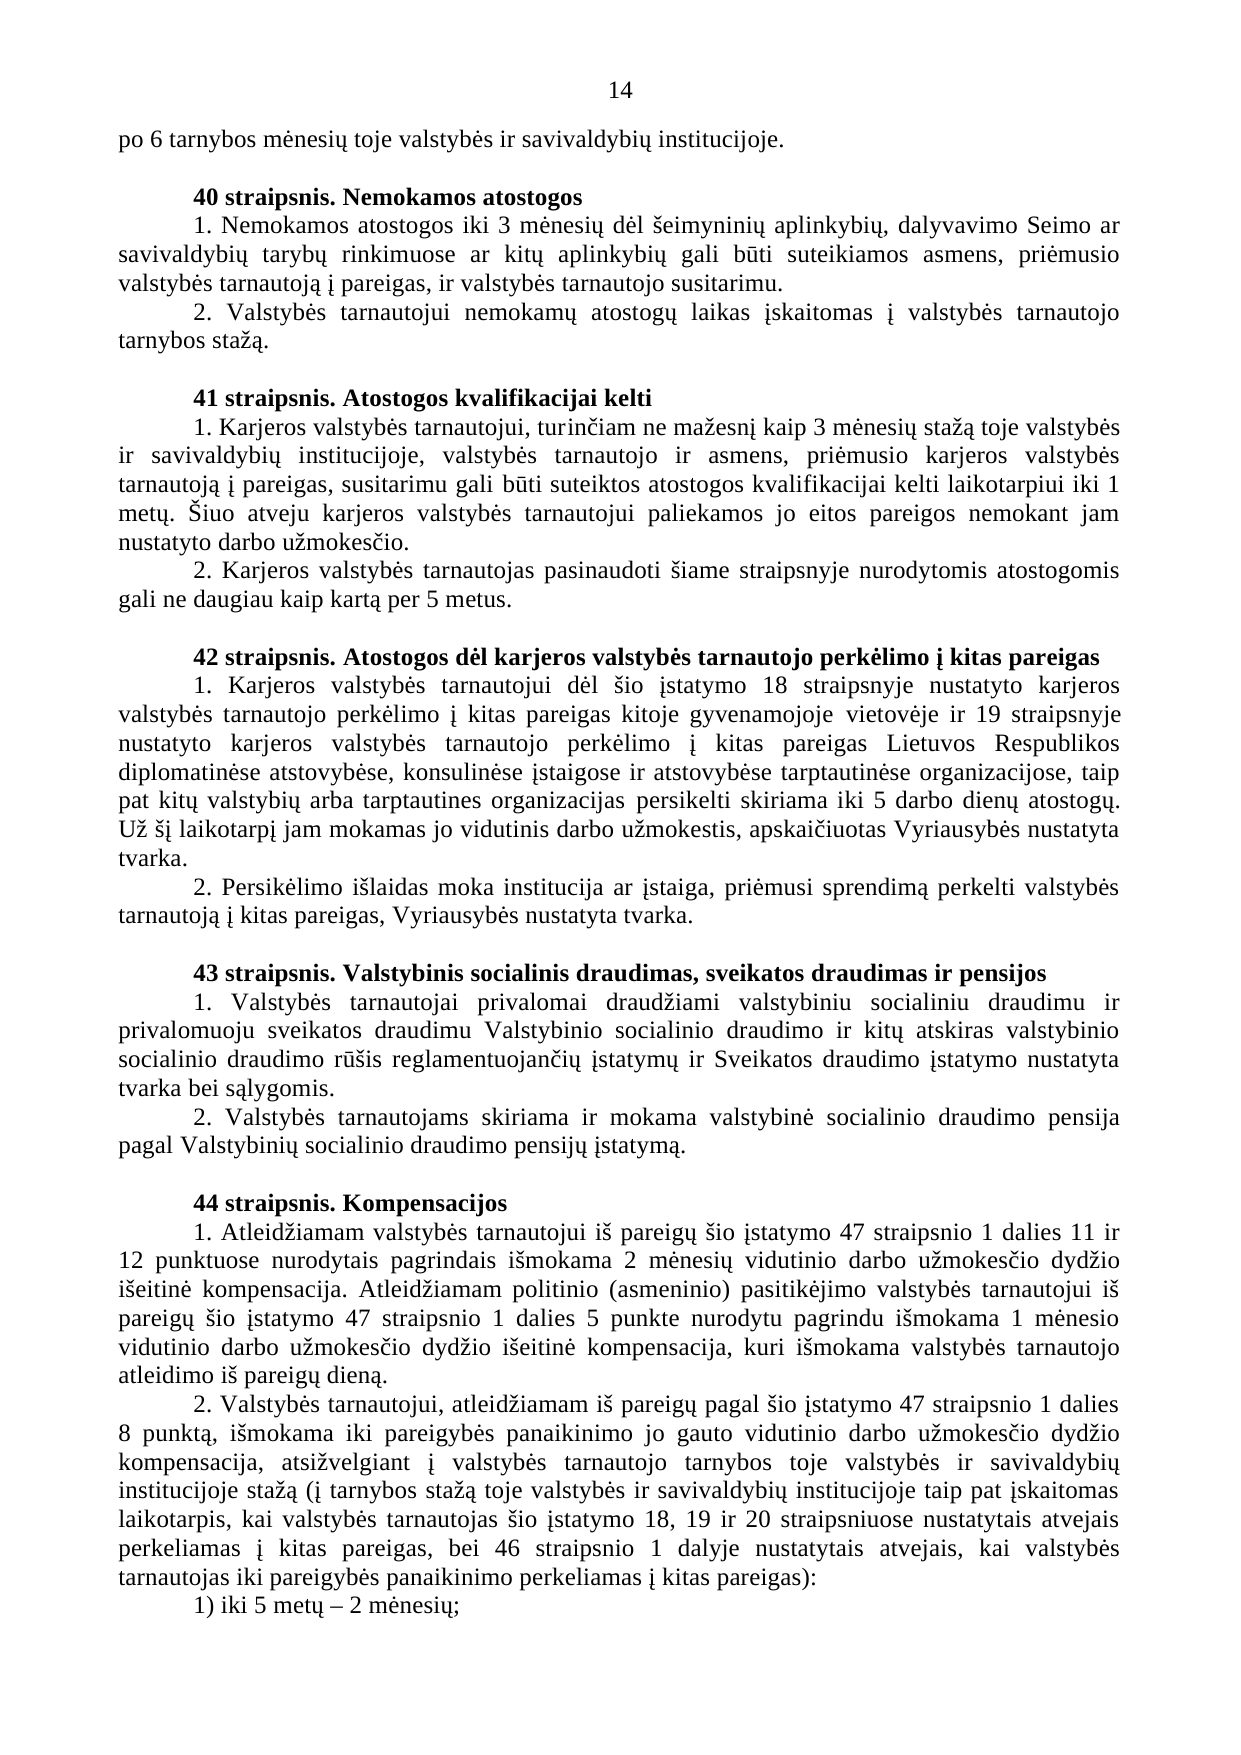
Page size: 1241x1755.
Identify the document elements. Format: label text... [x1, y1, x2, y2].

text 2. Karjeros valstybės tarnautojas pasinaudoti šiame straipsnyje nurodytomis atostogomis gali ne daugiau kaip kartą per 5 metus. [118, 555, 1122, 613]
text po 6 tarnybos mėnesių toje valstybės ir savivaldybių institucijoje. [118, 124, 1122, 153]
text 2. Persikėlimo išlaidas moka institucija ar įstaiga, priėmusi sprendimą perkelti valstybės tarnautoją į kitas pareigas, Vyriausybės nustatyta tvarka. [118, 872, 1122, 929]
text 1. Karjeros valstybės tarnautojui, turinčiam ne mažesnį kaip 3 mėnesių stažą toje valstybės ir savivaldybių institucijoje, valstybės tarnautojo ir asmens, priėmusio karjeros valstybės tarnautoją į pareigas, susitarimu gali būti suteiktos atostogos kvalifikacijai kelti laikotarpiui iki 1 metų. Šiuo atveju karjeros valstybės tarnautojui paliekamos jo eitos pareigos nemokant jam nustatyto darbo užmokesčio. [118, 412, 1122, 555]
text 1) iki 5 metų – 2 mėnesių; [118, 1590, 1122, 1619]
text 1. Atleidžiamam valstybės tarnautojui iš pareigų šio įstatymo 47 straipsnio 1 dalies 11 ir 12 punktuose nurodytais pagrindais išmokama 2 mėnesių vidutinio darbo užmokesčio dydžio išeitinė kompensacija. Atleidžiamam politinio (asmeninio) pasitikėjimo valstybės tarnautojui iš pareigų šio įstatymo 47 straipsnio 1 dalies 5 punkte nurodytu pagrindu išmokama 1 mėnesio vidutinio darbo užmokesčio dydžio išeitinė kompensacija, kuri išmokama valstybės tarnautojo atleidimo iš pareigų dieną. [118, 1217, 1122, 1389]
text 1. Nemokamos atostogos iki 3 mėnesių dėl šeimyninių aplinkybių, dalyvavimo Seimo ar savivaldybių tarybų rinkimuose ar kitų aplinkybių gali būti suteikiamos asmens, priėmusio valstybės tarnautoją į pareigas, ir valstybės tarnautojo susitarimu. [118, 210, 1122, 297]
text 42 straipsnis. Atostogos dėl karjeros valstybės tarnautojo perkėlimo į kitas pareigas [118, 642, 1122, 670]
text 44 straipsnis. Kompensacijos [118, 1188, 1122, 1217]
text 43 straipsnis. Valstybinis socialinis draudimas, sveikatos draudimas ir pensijos [193, 958, 1122, 987]
text 2. Valstybės tarnautojui, atleidžiamam iš pareigų pagal šio įstatymo 47 straipsnio 1 dalies 8 punktą, išmokama iki pareigybės panaikinimo jo gauto vidutinio darbo užmokesčio dydžio kompensacija, atsižvelgiant į valstybės tarnautojo tarnybos toje valstybės ir savivaldybių institucijoje stažą (į tarnybos stažą toje valstybės ir savivaldybių institucijoje taip pat įskaitomas laikotarpis, kai valstybės tarnautojas šio įstatymo 18, 19 ir 20 straipsniuose nustatytais atvejais perkeliamas į kitas pareigas, bei 46 straipsnio 1 dalyje nustatytais atvejais, kai valstybės tarnautojas iki pareigybės panaikinimo perkeliamas į kitas pareigas): [118, 1389, 1122, 1590]
text 41 straipsnis. Atostogos kvalifikacijai kelti [118, 383, 1122, 412]
text 40 straipsnis. Nemokamos atostogos [118, 182, 1122, 210]
text 1. Valstybės tarnautojai privalomai draudžiami valstybiniu socialiniu draudimu ir privalomuoju sveikatos draudimu Valstybinio socialinio draudimo ir kitų atskiras valstybinio socialinio draudimo rūšis reglamentuojančių įstatymų ir Sveikatos draudimo įstatymo nustatyta tvarka bei sąlygomis. [118, 987, 1122, 1102]
text 2. Valstybės tarnautojams skiriama ir mokama valstybinė socialinio draudimo pensija pagal Valstybinių socialinio draudimo pensijų įstatymą. [118, 1102, 1122, 1159]
text 2. Valstybės tarnautojui nemokamų atostogų laikas įskaitomas į valstybės tarnautojo tarnybos stažą. [118, 297, 1122, 354]
text 1. Karjeros valstybės tarnautojui dėl šio įstatymo 18 straipsnyje nustatyto karjeros valstybės tarnautojo perkėlimo į kitas pareigas kitoje gyvenamojoje vietovėje ir 19 straipsnyje nustatyto karjeros valstybės tarnautojo perkėlimo į kitas pareigas Lietuvos Respublikos diplomatinėse atstovybėse, konsulinėse įstaigose ir atstovybėse tarptautinėse organizacijose, taip pat kitų valstybių arba tarptautines organizacijas persikelti skiriama iki 5 darbo dienų atostogų. Už šį laikotarpį jam mokamas jo vidutinis darbo užmokestis, apskaičiuotas Vyriausybės nustatyta tvarka. [118, 670, 1122, 872]
